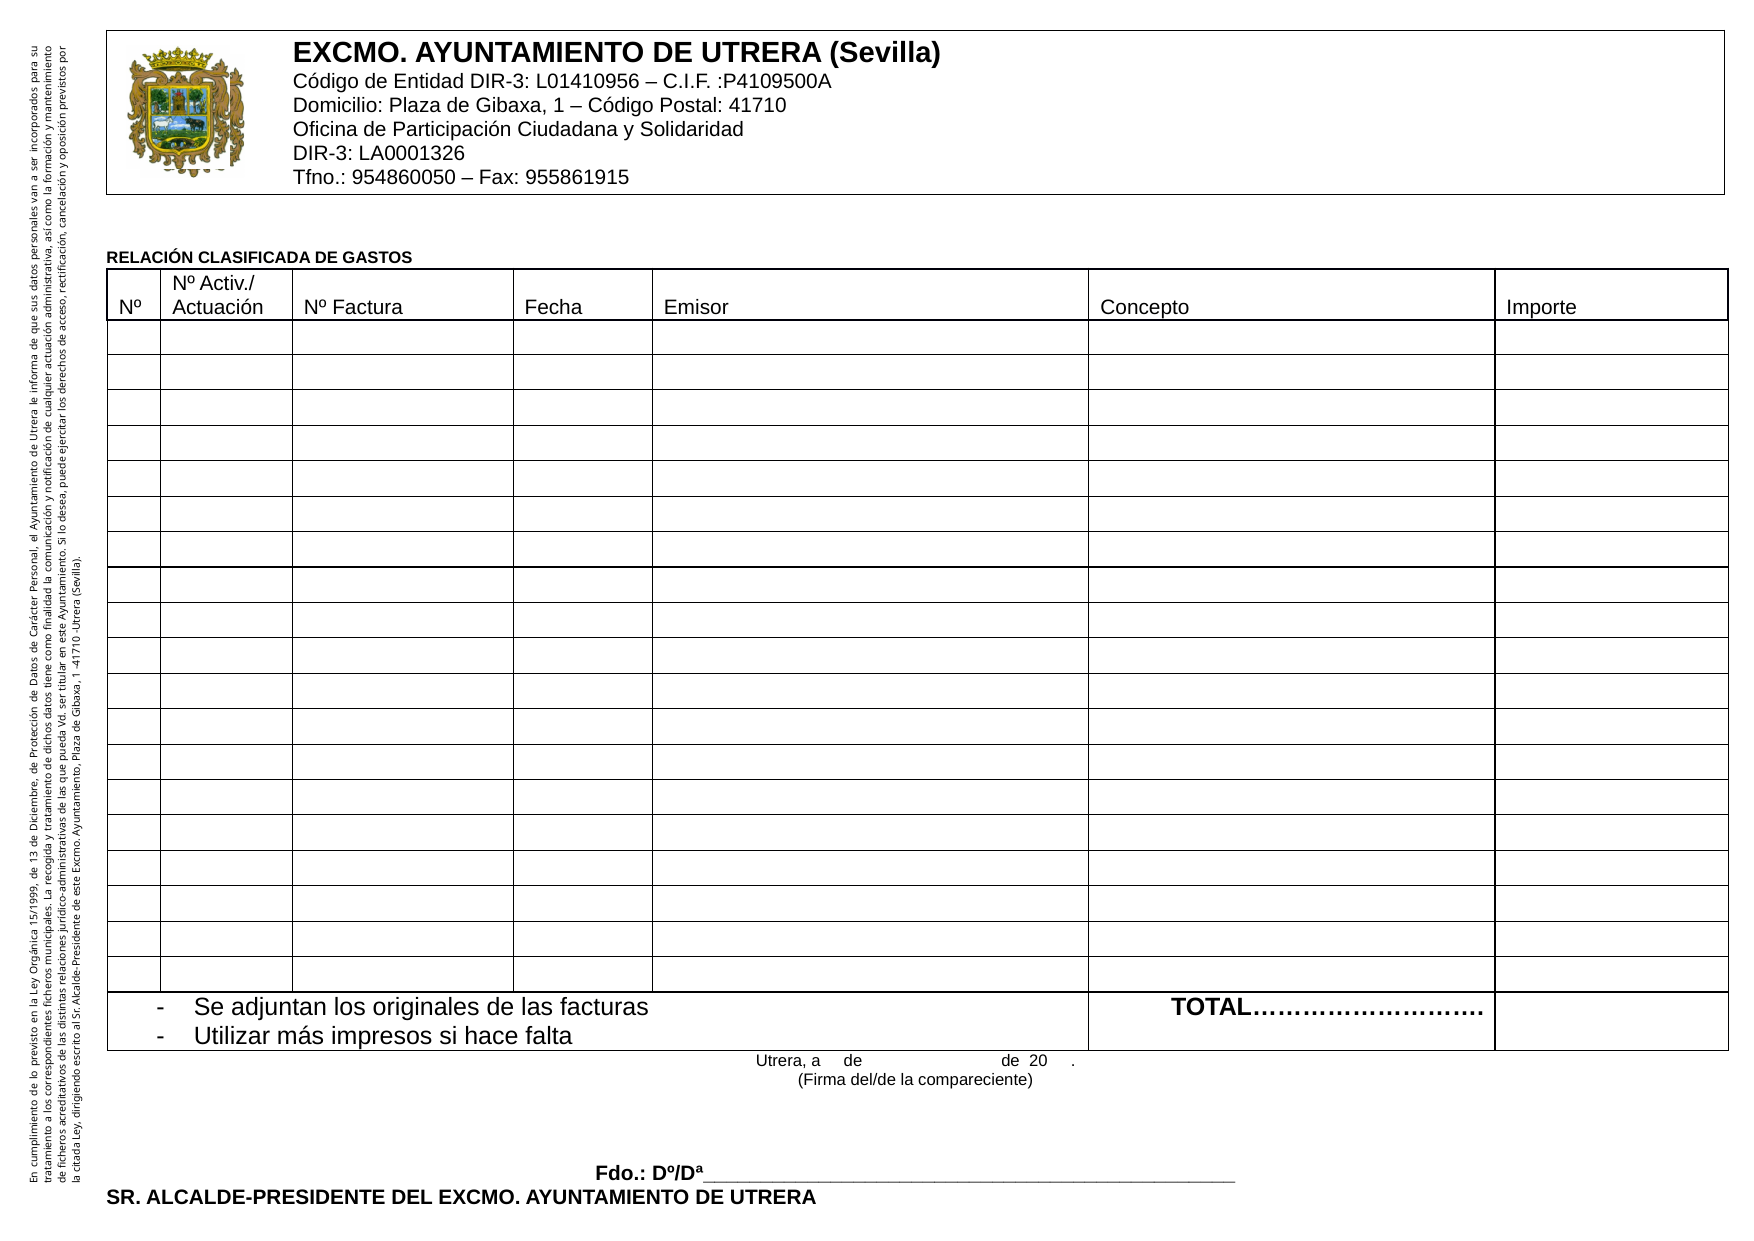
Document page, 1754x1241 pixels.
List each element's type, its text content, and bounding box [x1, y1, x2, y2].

table_cell [1089, 532, 1494, 566]
table_cell [108, 426, 160, 460]
table_cell [293, 568, 513, 602]
table_cell [293, 426, 513, 460]
table_header Concepto [1089, 270, 1494, 318]
table_cell [653, 815, 1088, 850]
table_cell [293, 603, 513, 637]
table_cell [1089, 497, 1494, 531]
table_header Emisor [653, 270, 1088, 318]
table_cell [514, 709, 652, 743]
table_cell [108, 321, 160, 354]
table_cell [653, 532, 1088, 566]
table_cell [293, 674, 513, 708]
table_cell [161, 497, 292, 531]
table_cell [293, 355, 513, 389]
table_cell [514, 321, 652, 354]
table_cell [1089, 745, 1494, 779]
table_cell [161, 674, 292, 708]
table_cell [514, 886, 652, 921]
table_cell [1496, 922, 1728, 956]
table_cell [514, 497, 652, 531]
table_cell [293, 886, 513, 921]
table_cell [108, 603, 160, 637]
table_cell [653, 321, 1088, 354]
table_cell [293, 638, 513, 673]
table_cell [653, 886, 1088, 921]
table_cell [514, 638, 652, 673]
table_cell [293, 709, 513, 743]
text Fdo.: Dº/Dª______________________________________________ [106, 1161, 1724, 1185]
table_cell [161, 390, 292, 425]
table_cell [653, 674, 1088, 708]
table_cell [1496, 390, 1728, 425]
table_cell [1089, 390, 1494, 425]
table_cell Se adjuntan los originales de las facturas Utilizar más impresos si hace falta [108, 993, 1088, 1050]
table_cell [161, 815, 292, 850]
table_cell [1496, 886, 1728, 921]
table_cell [1089, 780, 1494, 814]
table_cell [161, 532, 292, 566]
table_cell [514, 674, 652, 708]
table_cell [108, 780, 160, 814]
table_cell [1496, 993, 1728, 1050]
table_cell [161, 568, 292, 602]
table_cell [1496, 355, 1728, 389]
table_cell [1089, 603, 1494, 637]
table_cell [1496, 815, 1728, 850]
table_cell [514, 390, 652, 425]
table_cell [1089, 957, 1494, 991]
table_cell [514, 957, 652, 991]
text Utrera, a de de 20 . [106, 1051, 1724, 1070]
table_cell [514, 815, 652, 850]
table_header Nº Factura [293, 270, 513, 318]
table_cell [161, 355, 292, 389]
table_cell [1089, 355, 1494, 389]
table_cell [653, 638, 1088, 673]
table_cell [108, 815, 160, 850]
table_cell [514, 426, 652, 460]
table_cell [1089, 851, 1494, 885]
table_cell [161, 321, 292, 354]
table_cell [514, 532, 652, 566]
table_cell [108, 922, 160, 956]
table_cell [1089, 461, 1494, 496]
table_cell [653, 851, 1088, 885]
table_cell [1496, 638, 1728, 673]
table_cell [1089, 886, 1494, 921]
table_cell [1496, 851, 1728, 885]
table_cell [1089, 674, 1494, 708]
table_cell [514, 355, 652, 389]
table_cell [1089, 321, 1494, 354]
table_cell [1496, 568, 1728, 602]
table_cell [653, 355, 1088, 389]
table_cell [653, 709, 1088, 743]
table_cell [108, 745, 160, 779]
table_cell [108, 532, 160, 566]
table_cell [108, 957, 160, 991]
table_cell [293, 745, 513, 779]
table_cell [161, 745, 292, 779]
table_cell [653, 922, 1088, 956]
table_cell [653, 461, 1088, 496]
table_cell [108, 390, 160, 425]
table_cell [161, 426, 292, 460]
table_cell [1496, 674, 1728, 708]
table_header Nº [108, 270, 160, 318]
table_cell [653, 957, 1088, 991]
table_cell [1089, 638, 1494, 673]
table_cell [514, 568, 652, 602]
table_cell [1496, 709, 1728, 743]
table_cell [1089, 709, 1494, 743]
table_cell [653, 497, 1088, 531]
table_cell [108, 674, 160, 708]
table_cell [293, 390, 513, 425]
table_cell [1496, 426, 1728, 460]
table_cell [108, 461, 160, 496]
table_cell [161, 638, 292, 673]
table_cell TOTAL………………………. [1089, 993, 1494, 1050]
table_cell [161, 957, 292, 991]
text RELACIÓN CLASIFICADA DE GASTOS [106, 248, 1724, 267]
table_cell [293, 957, 513, 991]
table_cell [108, 638, 160, 673]
table_cell [653, 390, 1088, 425]
table_cell [1496, 321, 1728, 354]
table_header Fecha [514, 270, 652, 318]
table_cell [293, 497, 513, 531]
table_cell [1496, 603, 1728, 637]
table_cell [293, 922, 513, 956]
table_cell [161, 461, 292, 496]
table_cell [293, 321, 513, 354]
table_cell [1089, 815, 1494, 850]
table_cell [1089, 922, 1494, 956]
table_cell [108, 497, 160, 531]
table_cell [108, 886, 160, 921]
table_cell [514, 780, 652, 814]
table_cell [161, 922, 292, 956]
table_cell [514, 745, 652, 779]
table_cell [653, 745, 1088, 779]
table_cell [653, 603, 1088, 637]
text SR. ALCALDE-PRESIDENTE DEL EXCMO. AYUNTAMIENTO DE UTRERA [106, 1185, 1724, 1209]
table_cell [1089, 568, 1494, 602]
table_cell [1496, 957, 1728, 991]
text (Firma del/de la compareciente) [106, 1070, 1724, 1089]
table_cell [161, 851, 292, 885]
table_cell [653, 426, 1088, 460]
table_header Importe [1496, 270, 1727, 318]
table_cell [293, 815, 513, 850]
table_cell [1496, 745, 1728, 779]
table_cell [108, 851, 160, 885]
table_cell [1496, 780, 1728, 814]
table_cell [108, 568, 160, 602]
table_cell [293, 780, 513, 814]
table_cell [514, 851, 652, 885]
table_cell [1496, 532, 1728, 566]
table_cell [653, 780, 1088, 814]
table_cell [108, 355, 160, 389]
table_cell [514, 922, 652, 956]
table_cell [293, 851, 513, 885]
table_cell [293, 461, 513, 496]
table_cell [161, 886, 292, 921]
table_cell [1496, 461, 1728, 496]
table_cell [653, 568, 1088, 602]
table_cell [514, 603, 652, 637]
table_cell [161, 780, 292, 814]
table_cell [514, 461, 652, 496]
table_cell [1089, 426, 1494, 460]
table_header Nº Activ./ Actuación [161, 270, 292, 318]
table_cell [293, 532, 513, 566]
table_cell [108, 709, 160, 743]
table_cell [161, 603, 292, 637]
table_cell [1496, 497, 1728, 531]
table_cell [161, 709, 292, 743]
